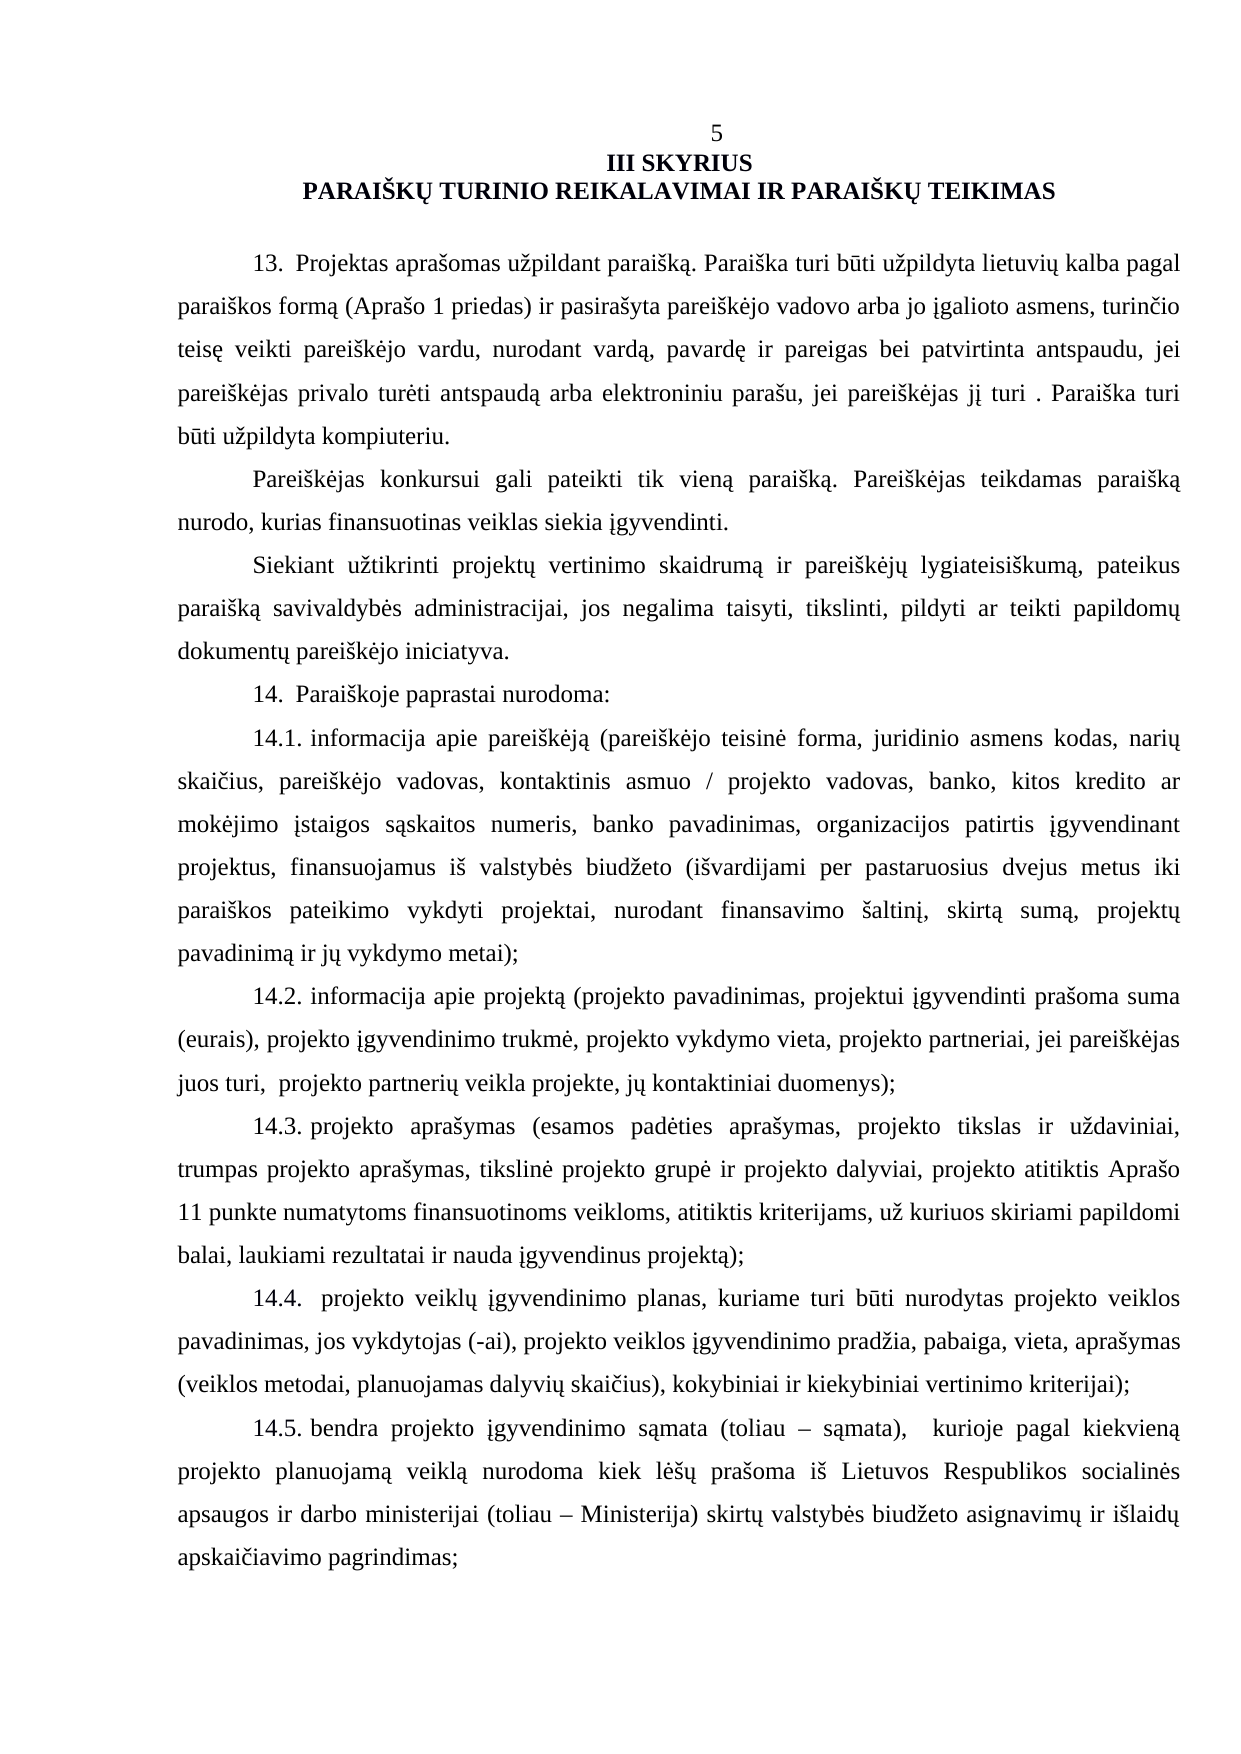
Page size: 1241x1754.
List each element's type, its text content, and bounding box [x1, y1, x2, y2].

text 14.4. projekto veiklų įgyvendinimo planas, kuriame turi būti nurodytas projekto veiklos pavadinimas, jos vykdytojas (-ai), projekto veiklos įgyvendinimo pradžia, pabaiga, vieta, aprašymas (veiklos metodai, planuojamas dalyvių skaičius), kokybiniai ir kiekybiniai vertinimo kriterijai); [177, 1283, 1181, 1398]
text 14.5. bendra projekto įgyvendinimo sąmata (toliau – sąmata), kurioje pagal kiekvieną projekto planuojamą veiklą nurodoma kiek lėšų prašoma iš Lietuvos Respublikos socialinės apsaugos ir darbo ministerijai (toliau – Ministerija) skirtų valstybės biudžeto asignavimų ir išlaidų apskaičiavimo pagrindimas; [177, 1413, 1181, 1571]
text Pareiškėjas konkursui gali pateikti tik vieną paraišką. Pareiškėjas teikdamas paraišką nurodo, kurias finansuotinas veiklas siekia įgyvendinti. [177, 464, 1181, 536]
text 13. Projektas aprašomas užpildant paraišką. Paraiška turi būti užpildyta lietuvių kalba pagal paraiškos formą (Aprašo 1 priedas) ir pasirašyta pareiškėjo vadovo arba jo įgalioto asmens, turinčio teisę veikti pareiškėjo vardu, nurodant vardą, pavardę ir pareigas bei patvirtinta antspaudu, jei pareiškėjas privalo turėti antspaudą arba elektroniniu parašu, jei pareiškėjas jį turi . Paraiška turi būti užpildyta kompiuteriu. [177, 248, 1181, 449]
text III SKYRIUS [177, 148, 1181, 176]
text 14. Paraiškoje paprastai nurodoma: [177, 679, 1181, 708]
text PARAIŠKŲ TURINIO REIKALAVIMAI IR PARAIŠKŲ TEIKIMAS [177, 176, 1181, 205]
text Siekiant užtikrinti projektų vertinimo skaidrumą ir pareiškėjų lygiateisiškumą, pateikus paraišką savivaldybės administracijai, jos negalima taisyti, tikslinti, pildyti ar teikti papildomų dokumentų pareiškėjo iniciatyva. [177, 550, 1181, 665]
text 14.2. informacija apie projektą (projekto pavadinimas, projektui įgyvendinti prašoma suma (eurais), projekto įgyvendinimo trukmė, projekto vykdymo vieta, projekto partneriai, jei pareiškėjas juos turi, projekto partnerių veikla projekte, jų kontaktiniai duomenys); [177, 981, 1181, 1096]
text 14.3. projekto aprašymas (esamos padėties aprašymas, projekto tikslas ir uždaviniai, trumpas projekto aprašymas, tikslinė projekto grupė ir projekto dalyviai, projekto atitiktis Aprašo 11 punkte numatytoms finansuotinoms veikloms, atitiktis kriterijams, už kuriuos skiriami papildomi balai, laukiami rezultatai ir nauda įgyvendinus projektą); [177, 1111, 1181, 1269]
text 14.1. informacija apie pareiškėją (pareiškėjo teisinė forma, juridinio asmens kodas, narių skaičius, pareiškėjo vadovas, kontaktinis asmuo / projekto vadovas, banko, kitos kredito ar mokėjimo įstaigos sąskaitos numeris, banko pavadinimas, organizacijos patirtis įgyvendinant projektus, finansuojamus iš valstybės biudžeto (išvardijami per pastaruosius dvejus metus iki paraiškos pateikimo vykdyti projektai, nurodant finansavimo šaltinį, skirtą sumą, projektų pavadinimą ir jų vykdymo metai); [177, 723, 1181, 967]
